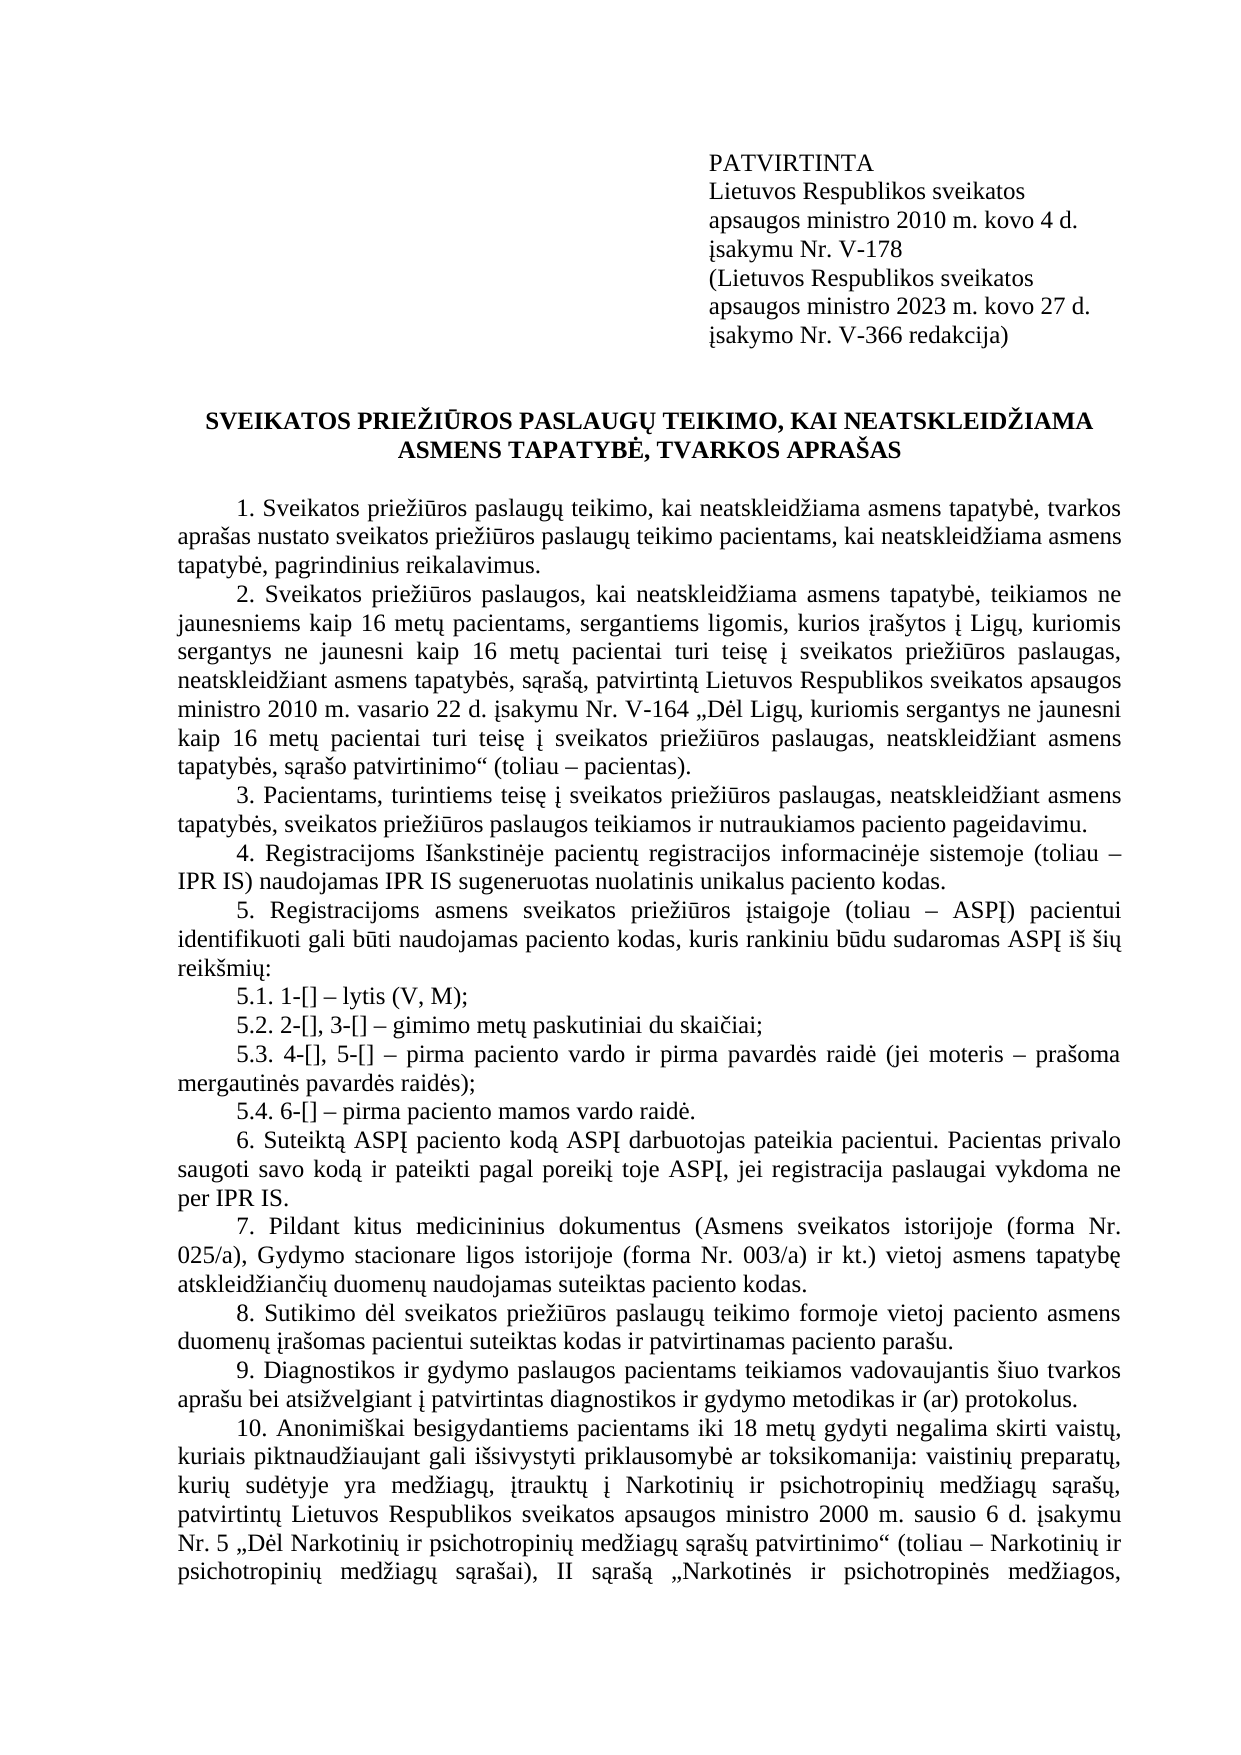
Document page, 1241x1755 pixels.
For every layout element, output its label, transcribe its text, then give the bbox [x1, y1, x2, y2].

text įsakymu Nr. V-178 [177, 234, 1122, 263]
text 9. Diagnostikos ir gydymo paslaugos pacientams teikiamos vadovaujantis šiuo tvarkos aprašu bei atsižvelgiant į patvirtintas diagnostikos ir gydymo metodikas ir (ar) protokolus. [177, 1355, 1122, 1413]
text SVEIKATOS PRIEŽIŪROS PASLAUGŲ TEIKIMO, KAI NEATSKLEIDŽIAMA ASMENS TAPATYBĖ, TVARKOS APRAŠAS [177, 406, 1122, 464]
text 5. Registracijoms asmens sveikatos priežiūros įstaigoje (toliau – ASPĮ) pacientui identifikuoti gali būti naudojamas paciento kodas, kuris rankiniu būdu sudaromas ASPĮ iš šių reikšmių: [177, 895, 1122, 981]
text 5.4. 6-[] – pirma paciento mamos vardo raidė. [177, 1096, 1122, 1125]
text 3. Pacientams, turintiems teisę į sveikatos priežiūros paslaugas, neatskleidžiant asmens tapatybės, sveikatos priežiūros paslaugos teikiamos ir nutraukiamos paciento pageidavimu. [177, 780, 1122, 838]
text PATVIRTINTA [709, 148, 1122, 176]
text 5.3. 4-[], 5-[] – pirma paciento vardo ir pirma pavardės raidė (jei moteris – prašoma mergautinės pavardės raidės); [177, 1039, 1122, 1096]
text apsaugos ministro 2023 m. kovo 27 d. [177, 291, 1122, 320]
text 10. Anonimiškai besigydantiems pacientams iki 18 metų gydyti negalima skirti vaistų, kuriais piktnaudžiaujant gali išsivystyti priklausomybė ar toksikomanija: vaistinių preparatų, kurių sudėtyje yra medžiagų, įtrauktų į Narkotinių ir psichotropinių medžiagų sąrašų, patvirtintų Lietuvos Respublikos sveikatos apsaugos ministro 2000 m. sausio 6 d. įsakymu Nr. 5 „Dėl Narkotinių ir psichotropinių medžiagų sąrašų patvirtinimo“ (toliau – Narkotinių ir psichotropinių medžiagų sąrašai), II sąrašą „Narkotinės ir psichotropinės medžiagos, [177, 1413, 1122, 1585]
text 4. Registracijoms Išankstinėje pacientų registracijos informacinėje sistemoje (toliau – IPR IS) naudojamas IPR IS sugeneruotas nuolatinis unikalus paciento kodas. [177, 838, 1122, 895]
text (Lietuvos Respublikos sveikatos [177, 263, 1122, 291]
text Lietuvos Respublikos sveikatos [177, 176, 1122, 205]
text įsakymo Nr. V-366 redakcija) [177, 320, 1122, 349]
text 2. Sveikatos priežiūros paslaugos, kai neatskleidžiama asmens tapatybė, teikiamos ne jaunesniems kaip 16 metų pacientams, sergantiems ligomis, kurios įrašytos į Ligų, kuriomis sergantys ne jaunesni kaip 16 metų pacientai turi teisę į sveikatos priežiūros paslaugas, neatskleidžiant asmens tapatybės, sąrašą, patvirtintą Lietuvos Respublikos sveikatos apsaugos ministro 2010 m. vasario 22 d. įsakymu Nr. V-164 „Dėl Ligų, kuriomis sergantys ne jaunesni kaip 16 metų pacientai turi teisę į sveikatos priežiūros paslaugas, neatskleidžiant asmens tapatybės, sąrašo patvirtinimo“ (toliau – pacientas). [177, 579, 1122, 780]
text 5.1. 1-[] – lytis (V, M); [177, 981, 1122, 1010]
text 8. Sutikimo dėl sveikatos priežiūros paslaugų teikimo formoje vietoj paciento asmens duomenų įrašomas pacientui suteiktas kodas ir patvirtinamas paciento parašu. [177, 1298, 1122, 1355]
text 5.2. 2-[], 3-[] – gimimo metų paskutiniai du skaičiai; [177, 1010, 1122, 1039]
text apsaugos ministro 2010 m. kovo 4 d. [177, 205, 1122, 234]
text 1. Sveikatos priežiūros paslaugų teikimo, kai neatskleidžiama asmens tapatybė, tvarkos aprašas nustato sveikatos priežiūros paslaugų teikimo pacientams, kai neatskleidžiama asmens tapatybė, pagrindinius reikalavimus. [177, 493, 1122, 579]
text 7. Pildant kitus medicininius dokumentus (Asmens sveikatos istorijoje (forma Nr. 025/a), Gydymo stacionare ligos istorijoje (forma Nr. 003/a) ir kt.) vietoj asmens tapatybę atskleidžiančių duomenų naudojamas suteiktas paciento kodas. [177, 1211, 1122, 1298]
text 6. Suteiktą ASPĮ paciento kodą ASPĮ darbuotojas pateikia pacientui. Pacientas privalo saugoti savo kodą ir pateikti pagal poreikį toje ASPĮ, jei registracija paslaugai vykdoma ne per IPR IS. [177, 1125, 1122, 1211]
